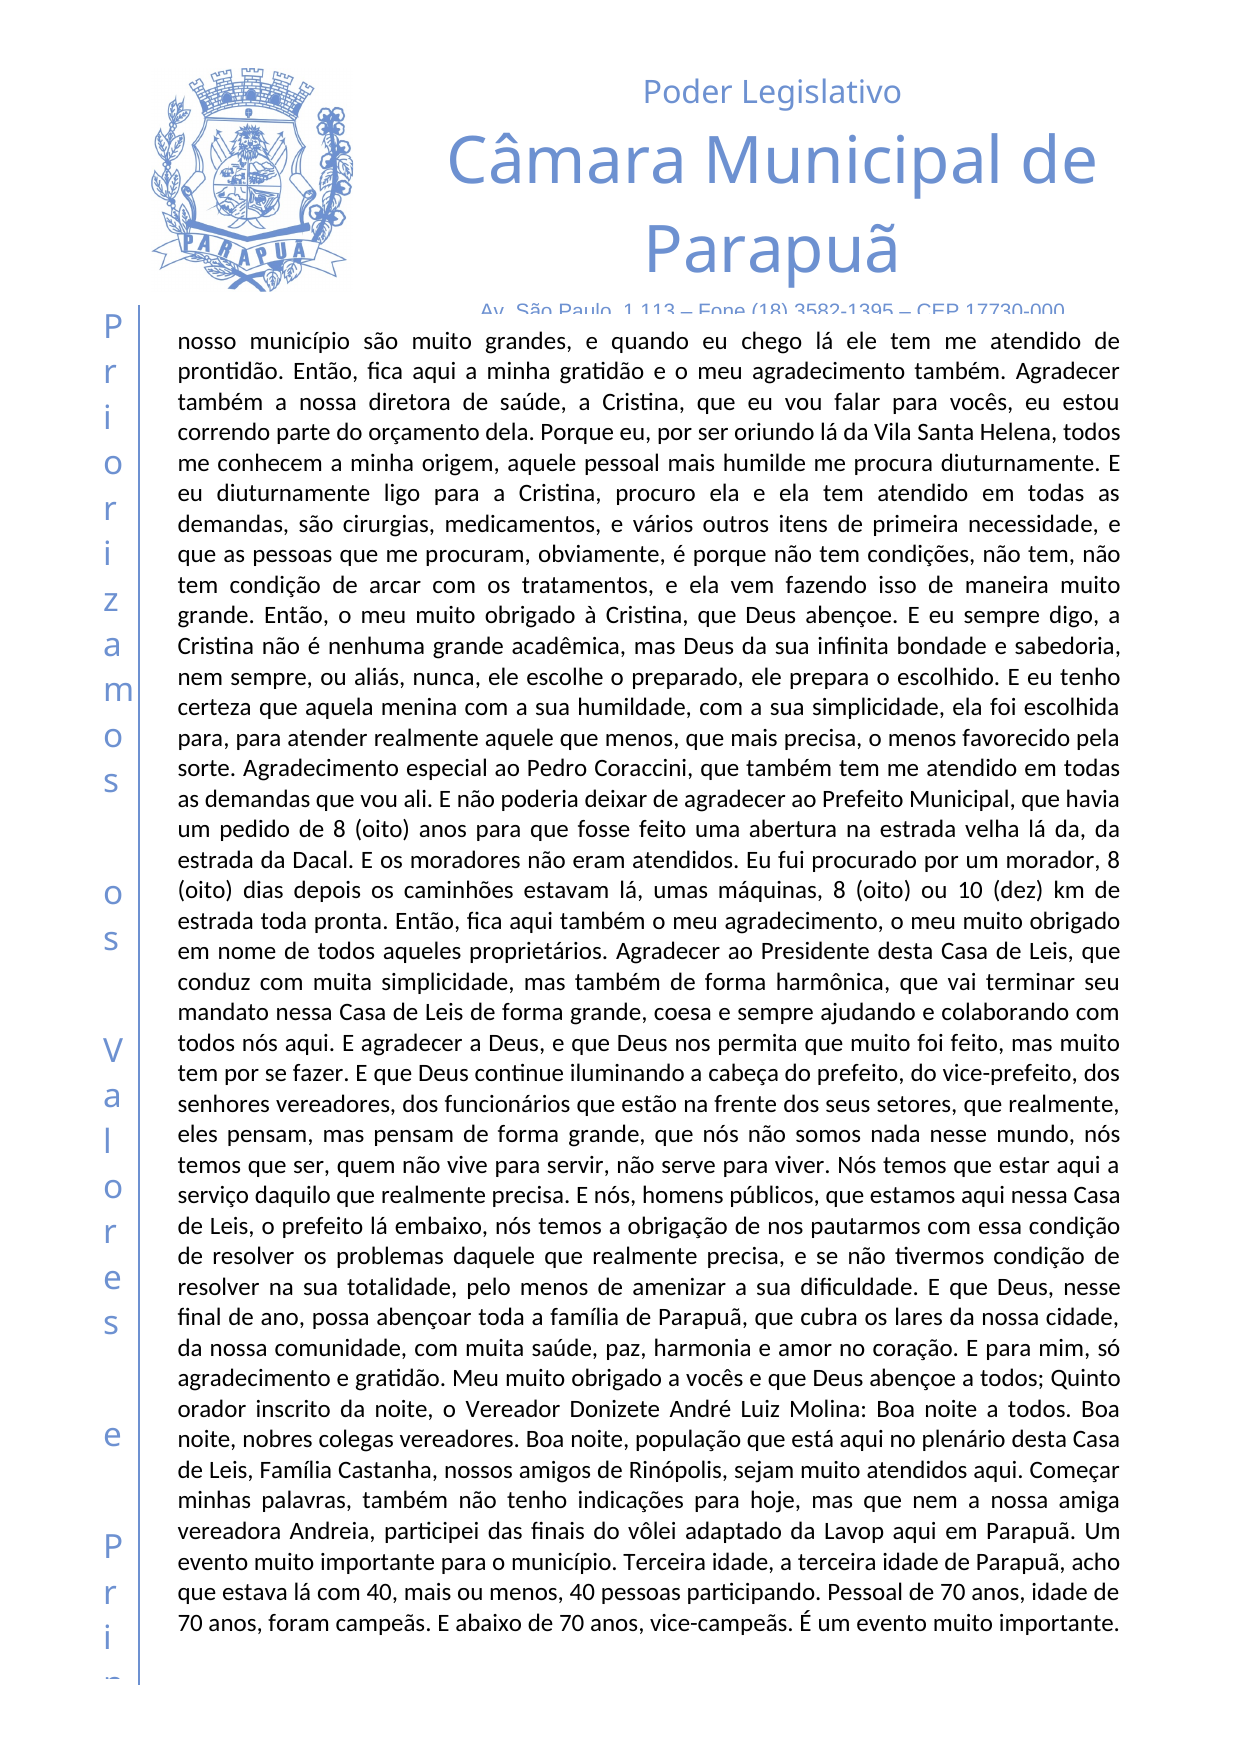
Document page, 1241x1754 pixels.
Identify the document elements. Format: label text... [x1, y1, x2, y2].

text nosso município são muito grandes, e quando eu chego lá ele tem me atendido de prontidão. Então, fica aqui a minha gratidão e o meu agradecimento também. Agradecer também a nossa diretora de saúde, a Cristina, que eu vou falar para vocês, eu estou correndo parte do orçamento dela. Porque eu, por ser oriundo lá da Vila Santa Helena, todos me conhecem a minha origem, aquele pessoal mais humilde me procura diuturnamente. E eu diuturnamente ligo para a Cristina, procuro ela e ela tem atendido em todas as demandas, são cirurgias, medicamentos, e vários outros itens de primeira necessidade, e que as pessoas que me procuram, obviamente, é porque não tem condições, não tem, não tem condição de arcar com os tratamentos, e ela vem fazendo isso de maneira muito grande. Então, o meu muito obrigado à Cristina, que Deus abençoe. E eu sempre digo, a Cristina não é nenhuma grande acadêmica, mas Deus da sua infinita bondade e sabedoria, nem sempre, ou aliás, nunca, ele escolhe o preparado, ele prepara o escolhido. E eu tenho certeza que aquela menina com a sua humildade, com a sua simplicidade, ela foi escolhida para, para atender realmente aquele que menos, que mais precisa, o menos favorecido pela sorte. Agradecimento especial ao Pedro Coraccini, que também tem me atendido em todas as demandas que vou ali. E não poderia deixar de agradecer ao Prefeito Municipal, que havia um pedido de 8 (oito) anos para que fosse feito uma abertura na estrada velha lá da, da estrada da Dacal. E os moradores não eram atendidos. Eu fui procurado por um morador, 8 (oito) dias depois os caminhões estavam lá, umas máquinas, 8 (oito) ou 10 (dez) km de estrada toda pronta. Então, fica aqui também o meu agradecimento, o meu muito obrigado em nome de todos aqueles proprietários. Agradecer ao Presidente desta Casa de Leis, que conduz com muita simplicidade, mas também de forma harmônica, que vai terminar seu mandato nessa Casa de Leis de forma grande, coesa e sempre ajudando e colaborando com todos nós aqui. E agradecer a Deus, e que Deus nos permita que muito foi feito, mas muito tem por se fazer. E que Deus continue iluminando a cabeça do prefeito, do vice-prefeito, dos senhores vereadores, dos funcionários que estão na frente dos seus setores, que realmente, eles pensam, mas pensam de forma grande, que nós não somos nada nesse mundo, nós temos que ser, quem não vive para servir, não serve para viver. Nós temos que estar aqui a serviço daquilo que realmente precisa. E nós, homens públicos, que estamos aqui nessa Casa de Leis, o prefeito lá embaixo, nós temos a obrigação de nos pautarmos com essa condição de resolver os problemas daquele que realmente precisa, e se não tivermos condição de resolver na sua totalidade, pelo menos de amenizar a sua dificuldade. E que Deus, nesse final de ano, possa abençoar toda a família de Parapuã, que cubra os lares da nossa cidade, da nossa comunidade, com muita saúde, paz, harmonia e amor no coração. E para mim, só agradecimento e gratidão. Meu muito obrigado a vocês e que Deus abençoe a todos; Quinto orador inscrito da noite, o Vereador Donizete André Luiz Molina: Boa noite a todos. Boa noite, nobres colegas vereadores. Boa noite, população que está aqui no plenário desta Casa de Leis, Família Castanha, nossos amigos de Rinópolis, sejam muito atendidos aqui. Começar minhas palavras, também não tenho indicações para hoje, mas que nem a nossa amiga vereadora Andreia, participei das finais do vôlei adaptado da Lavop aqui em Parapuã. Um evento muito importante para o município. Terceira idade, a terceira idade de Parapuã, acho que estava lá com 40, mais ou menos, 40 pessoas participando. Pessoal de 70 anos, idade de 70 anos, foram campeãs. E abaixo de 70 anos, vice-campeãs. É um evento muito importante. [177, 325, 1122, 1637]
picture [151, 68, 354, 292]
